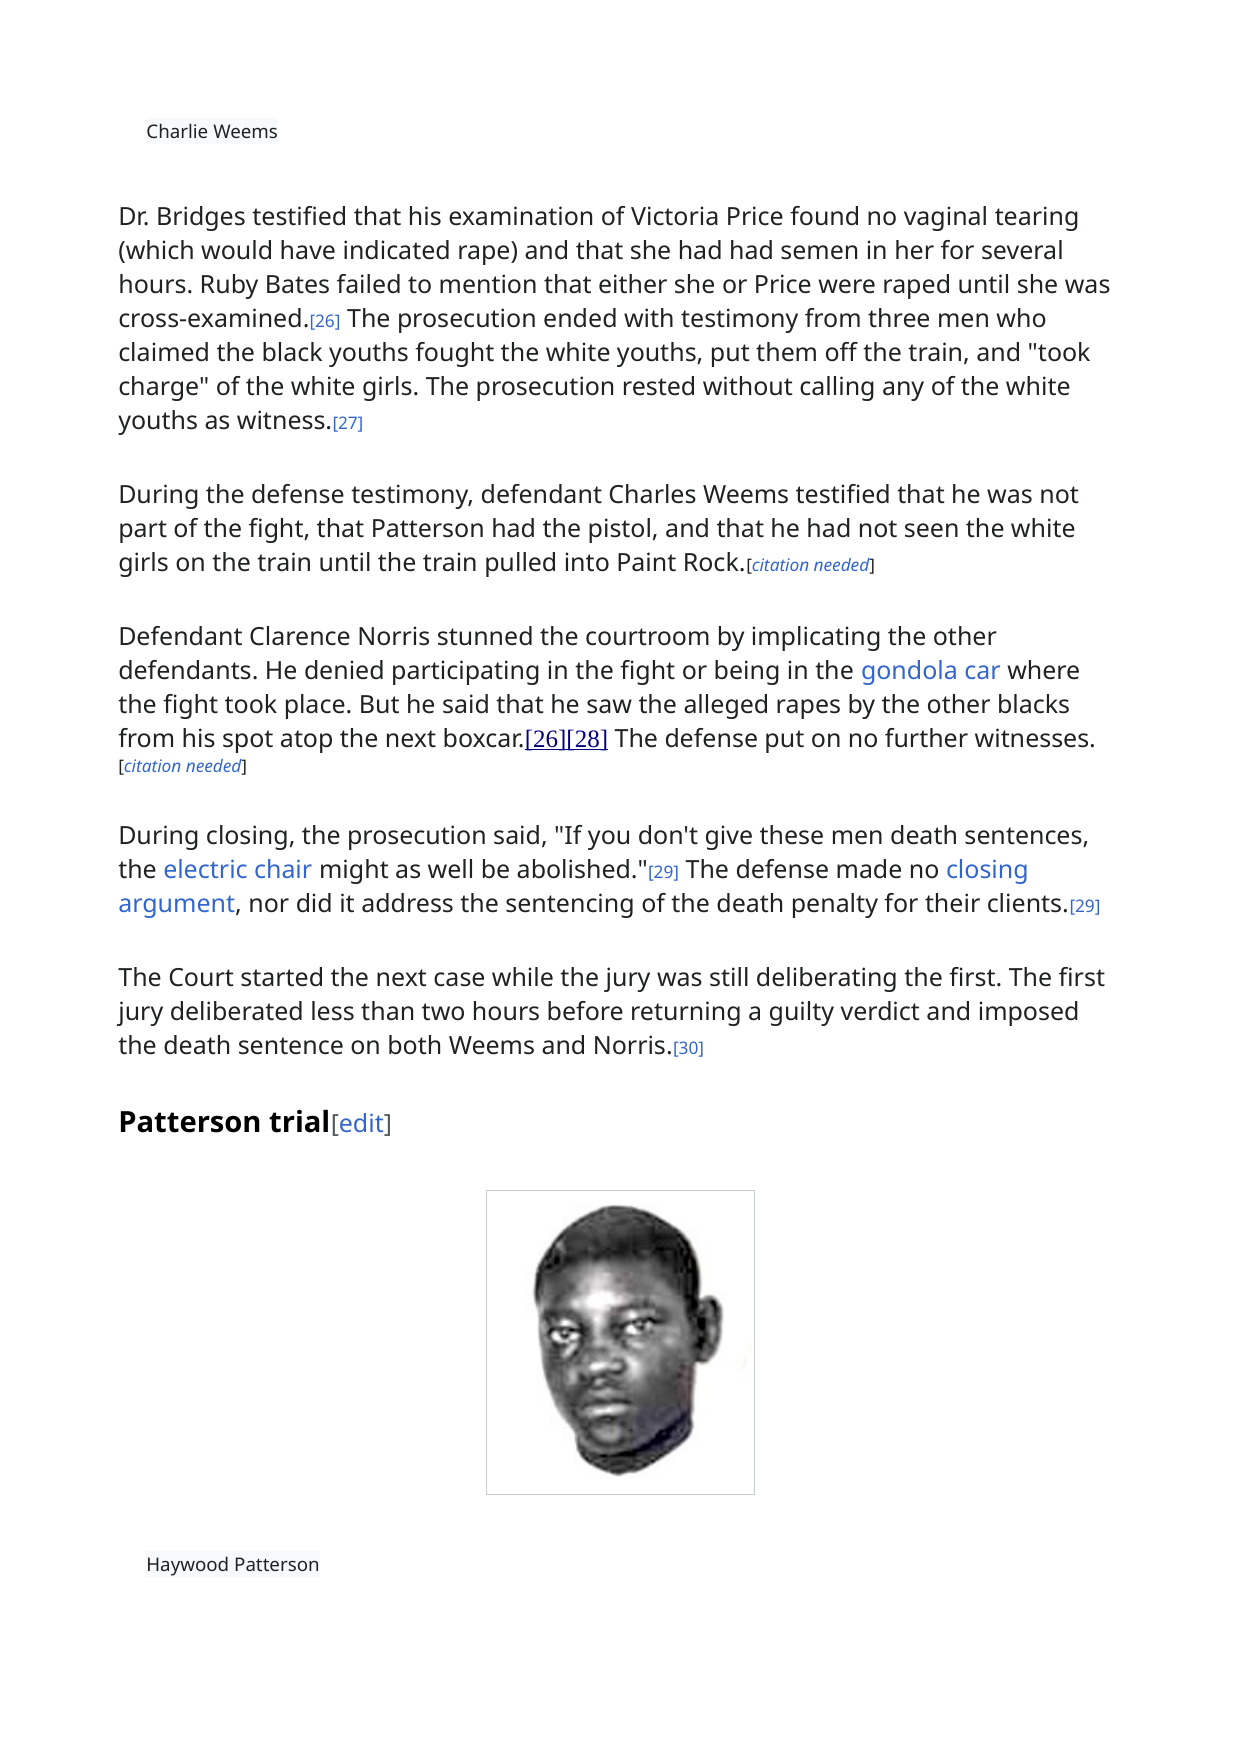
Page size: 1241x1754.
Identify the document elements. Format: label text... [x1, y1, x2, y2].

text During closing, the prosecution said, "If you don't give these men death sentences, the electric chair might as well be abolished."[29] The defense made no closing argument, nor did it address the sentencing of the death penalty for their clients.[29] [118, 818, 1122, 920]
subtitle Patterson trial[edit] [118, 1101, 1122, 1141]
text Charlie Weems [123, 118, 1122, 144]
text During the defense testimony, defendant Charles Weems testified that he was not part of the fight, that Patterson had the pistol, and that he had not seen the white girls on the train until the train pulled into Paint Rock.[citation needed] [118, 477, 1122, 579]
text The Court started the next case while the jury was still deliberating the first. The first jury deliberated less than two hours before returning a guilty verdict and imposed the death sentence on both Weems and Norris.[30] [118, 959, 1122, 1062]
picture [488, 1192, 752, 1492]
text Dr. Bridges testified that his examination of Victoria Price found no vaginal tearing (which would have indicated rape) and that she had had semen in her for several hours. Ruby Bates failed to mention that either she or Price were raped until she was cross-examined.[26] The prosecution ended with testimony from three men who claimed the black youths fought the white youths, put them off the train, and "took charge" of the white girls. The prosecution rested without calling any of the white youths as witness.[27] [118, 198, 1122, 437]
text Defendant Clarence Norris stunned the courtroom by implicating the other defendants. He denied participating in the fight or being in the gondola car where the fight took place. But he said that he saw the alleged rapes by the other blacks from his spot atop the next boxcar.[26][28] The defense put on no further witnesses.[citation needed] [118, 618, 1122, 778]
text Haywood Patterson [123, 1551, 1122, 1577]
